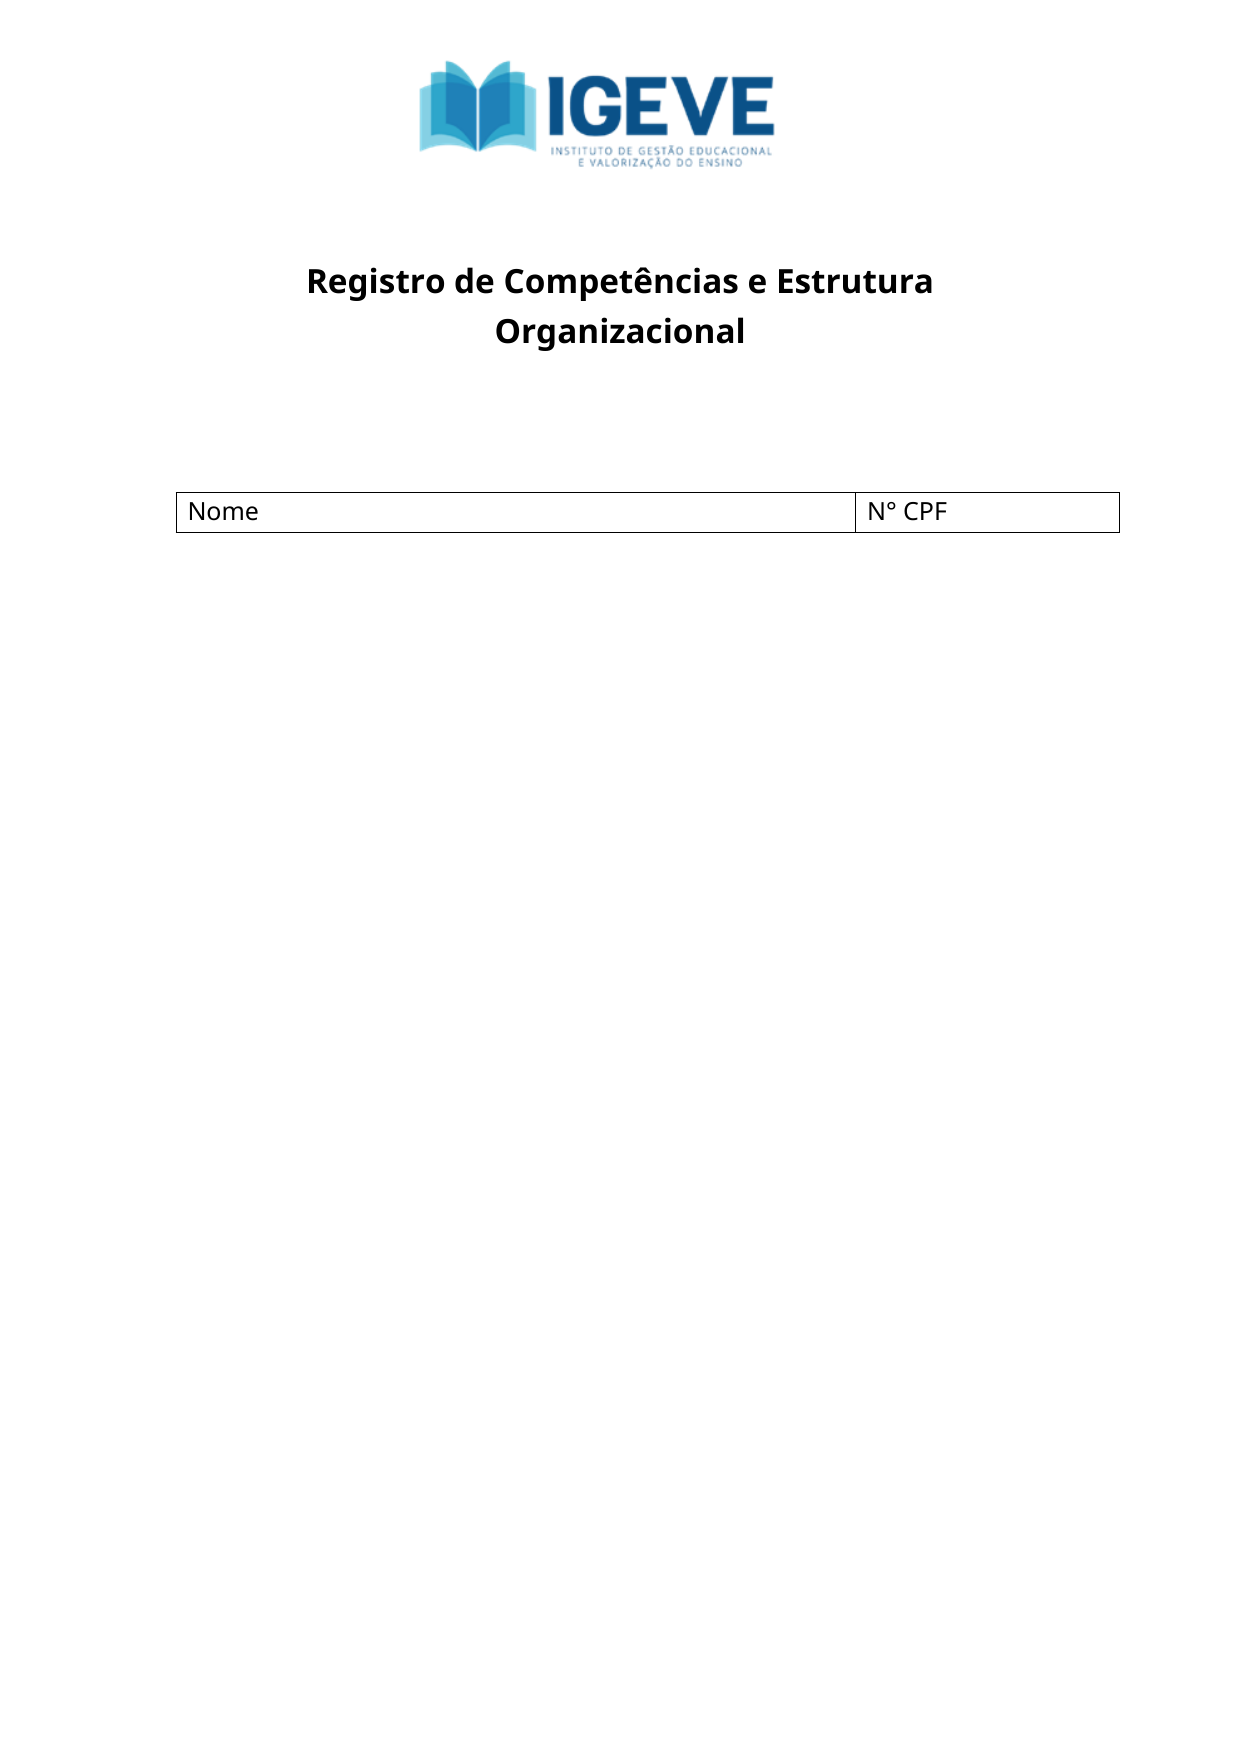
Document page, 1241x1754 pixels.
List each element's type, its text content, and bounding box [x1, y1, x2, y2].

table_header N° CPF [856, 493, 1119, 532]
picture [402, 47, 802, 187]
table_header Nome [177, 493, 855, 532]
subtitle Registro de Competências e Estrutura Organizacional [177, 258, 1063, 353]
